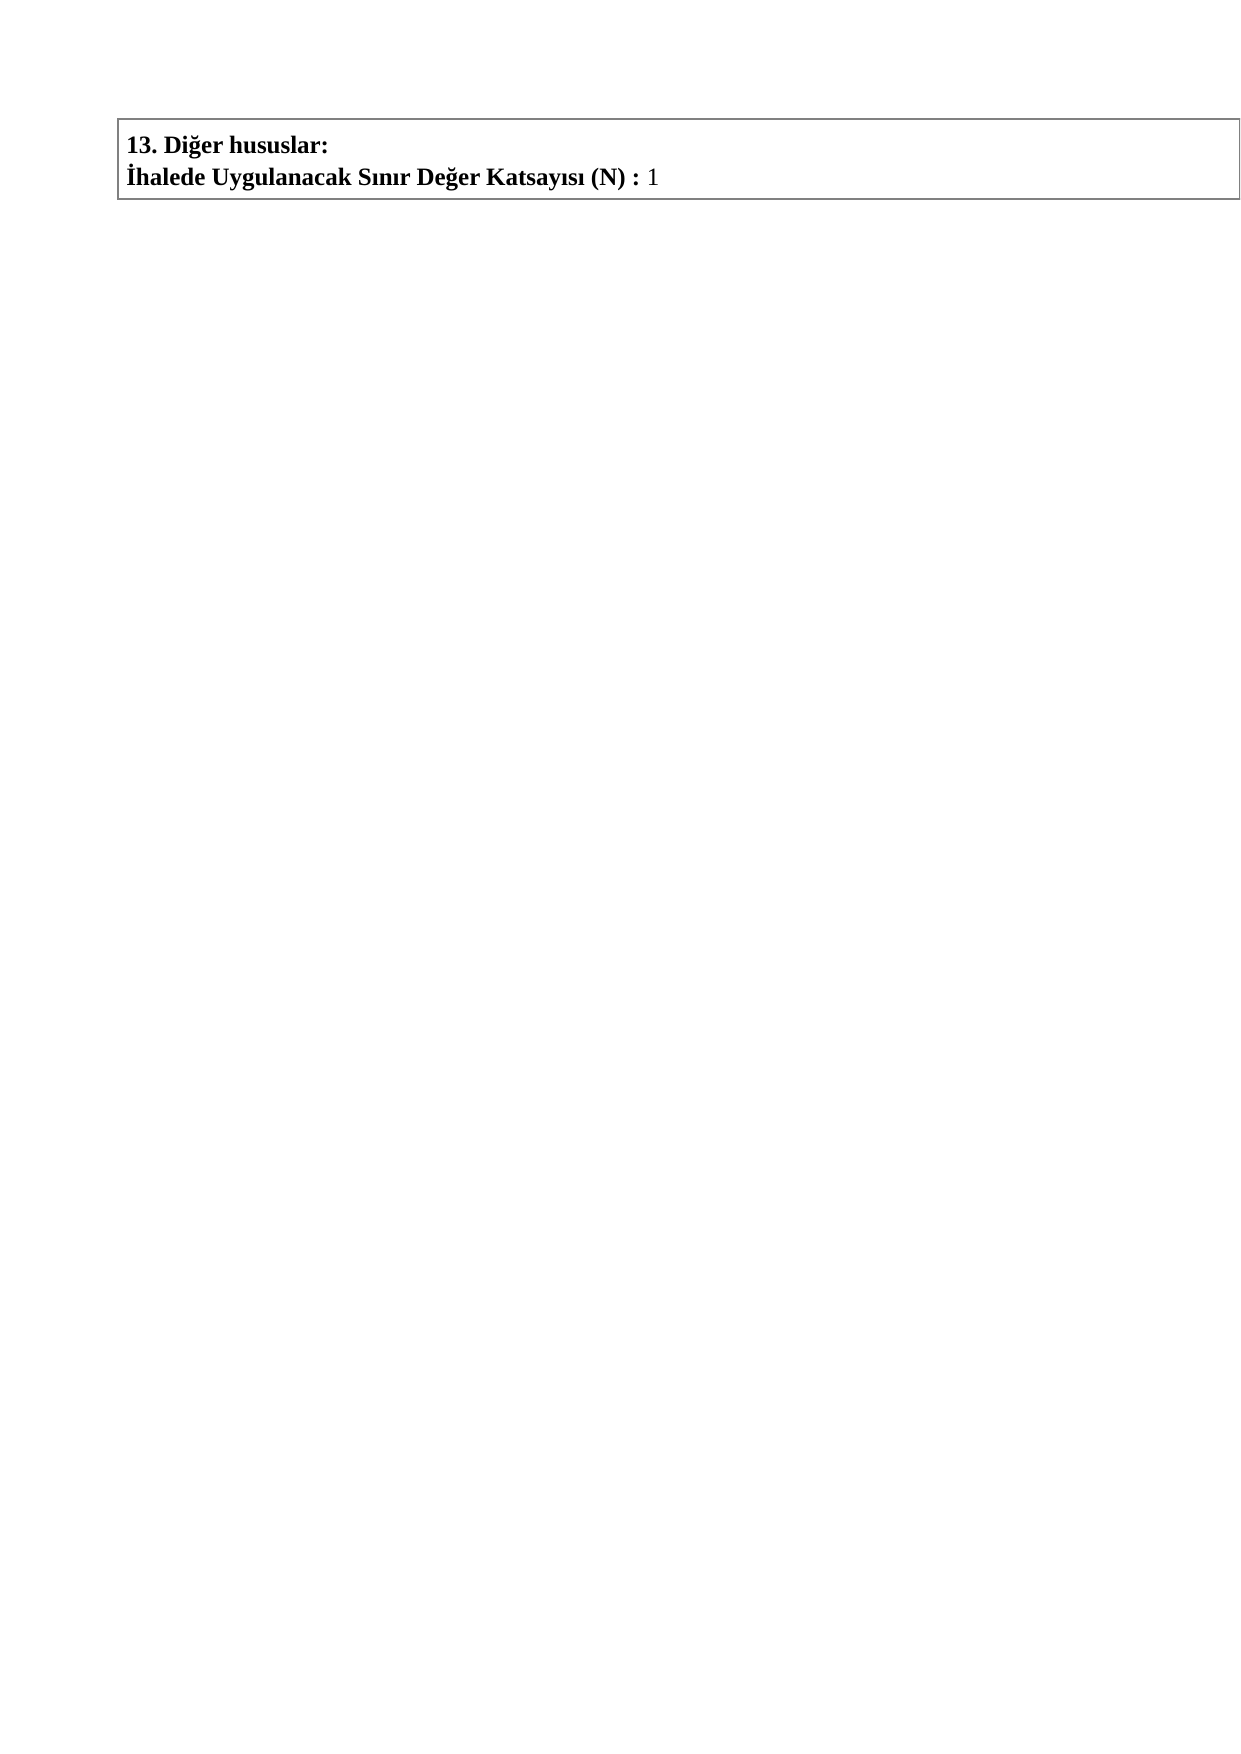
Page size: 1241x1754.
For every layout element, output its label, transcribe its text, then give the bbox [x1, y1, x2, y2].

table_header T.C. BAŞBAKANLIK TOPLU KONUT İDARESİ BAŞKANLIĞI (TOKİ) İHALE İLANI YAPIM İŞİ YAPTIRILACAKTIR NİĞDE İLİ ÇAMARDI İLÇESİ 2.ETAP 108 ADET KONUT İLE ALTYAPI VE ÇEVRE DÜZENLEMESİ İNŞAATI İŞİ T.C. BAŞBAKANLIK TOPLU KONUT İDARESİ BAŞKANLIĞI-TOKİ Niğde İli Çamardı İlçesi 2.Etap 108 Adet Konut İle Altyapı ve Çevre Düzenlemesi İnşaatı İşi yapım işi 4734 sayılı Kamu İhale Kanununun 19 uncu maddesine göre açık ihale usulü ile ihale edilecektir. İhaleye ilişkin ayrıntılı bilgiler aşağıda yer almaktadır. 2-İhale konusu yapım işinin 3- İhalenin 4. İhaleye katılabilme şartları ve istenilen belgeler ile yeterlik değerlendirmesinde uygulanacak kriterler: 4.1. İhaleye katılma şartları ve istenilen belgeler: 4.1.1. Mevzuatı gereği kayıtlı olduğu Ticaret ve/veya Sanayi Odası ya da Esnaf ve Sanatkarlar Odası veya ilgili Meslek Odası Belgesi. 4.1.1.1. Gerçek kişi olması halinde, kayıtlı olduğu ticaret ve/veya sanayi odasından ya da esnaf ve sânatkar odasından veya ilgili meslek odasından, ilk ilan veya ihale tarihinin içinde bulunduğu yılda alınmış, odaya kayıtlı olduğunu gösterir belge, 4.1.1.2. Tüzel kişi olması halinde, ilgili mevzuatı gereği kayıtlı bulunduğu Ticaret ve/veya Sanayi Odasından, ilk ilan veya ihale tarihinin içinde bulunduğu yılda alınmış, tüzel kişiliğin odaya kayıtlı olduğunu gösterir belge, 4.1.2. Teklif vermeye yetkili olduğunu gösteren İmza Beyannamesi veya İmza Sirküleri. 4.1.2.1. Gerçek kişi olması halinde, noter tasdikli imza beyannamesi. 4.1.2.2. Tüzel kişi olması halinde, ilgisine göre tüzel kişiliğin ortakları, üyeleri veya kurucuları ile tüzel kişiliğin yönetimindeki görevlileri belirten son durumu gösterir Ticaret Sicil Gazetesi, bu bilgilerin tamamının bir Ticaret Sicil Gazetesinde bulunmaması halinde, bu bilgilerin tümünü göstermek üzere ilgili Ticaret Sicil Gazeteleri veya bu hususları gösteren belgeler ile tüzel kişiliğin noter tasdikli imza sirküleri, 4.1.3. Şekli ve içeriği İdari Şartnamede belirlenen teklif mektubu. 4.1.4. Şekli ve içeriği İdari Şartnamede belirlenen geçici teminat. 4.1.5İhale konusu işte idarenin onayı ile alt yüklenici çalıştırılabilir. Ancak işin tamamı alt yüklenicilere yaptırılamaz. 4.1.6 Tüzel kişi tarafından iş deneyimi göstermek üzere sunulan belgenin, tüzel kişiliğin yarısından fazla hissesine sahip ortağına ait olması halinde, ticaret ve sanayi odası/ticaret odası bünyesinde bulunan ticaret sicil memurlukları veya yeminli mali müşavir ya da serbest muhasebeci mali müşavir tarafından ilk ilan tarihinden sonra düzenlenen ve düzenlendiği tarihten geriye doğru son bir yıldır kesintisiz olarak bu şartın korunduğunu gösteren belge. 5.Ekonomik açıdan en avantajlı teklif sadece fiyat esasına göre belirlenecektir. 6.İhaleye sadece yerli istekliler katılabilecektir. 7. İhale dokümanının görülmesi ve satın alınması: 7.1. İhale dokümanı, idarenin adresinde görülebilir ve 250 TRY (Türk Lirası)karşılığı T.C.Başbakanlık Toplu Konut İdaresi Başkanlığı adresinden satın alınabilir. 7.2. İhaleye teklif verecek olanların ihale dokümanını satın almaları zorunludur. 8. Teklifler, ihale tarih ve saatine kadar T.C.Başbakanlık Toplu Konut İdaresi Başkanlığı Bilkent Plaza B1 Blok Bilkent 06800 ÇANKAYA/ ANKARA adresine elden teslim edilebileceği gibi, aynı adrese iadeli taahhütlü posta vasıtasıyla da gönderilebilir. 9. İstekliler tekliflerini, anahtar teslimi götürü bedel üzerinden verecektir. İhale sonucu, üzerine ihale yapılan istekliyle anahtar teslimi götürü bedel sözleşme imzalanacaktır. Bu ihalede, işin tamamı için teklif verilecektir. 10. İstekliler teklif ettikleri bedelin %3’ünden az olmamak üzere kendi belirleyecekleri tutarda geçici teminat vereceklerdir. 11. Verilen tekliflerin geçerlilik süresi, ihale tarihinden itibaren 120 (Yüzyirmi) takvim günüdür. 12. Konsorsiyum olarak ihaleye teklif verilemez. 13. Diğer hususlar: İhalede Uygulanacak Sınır Değer Katsayısı (N) : 1 [119, 120, 1239, 198]
